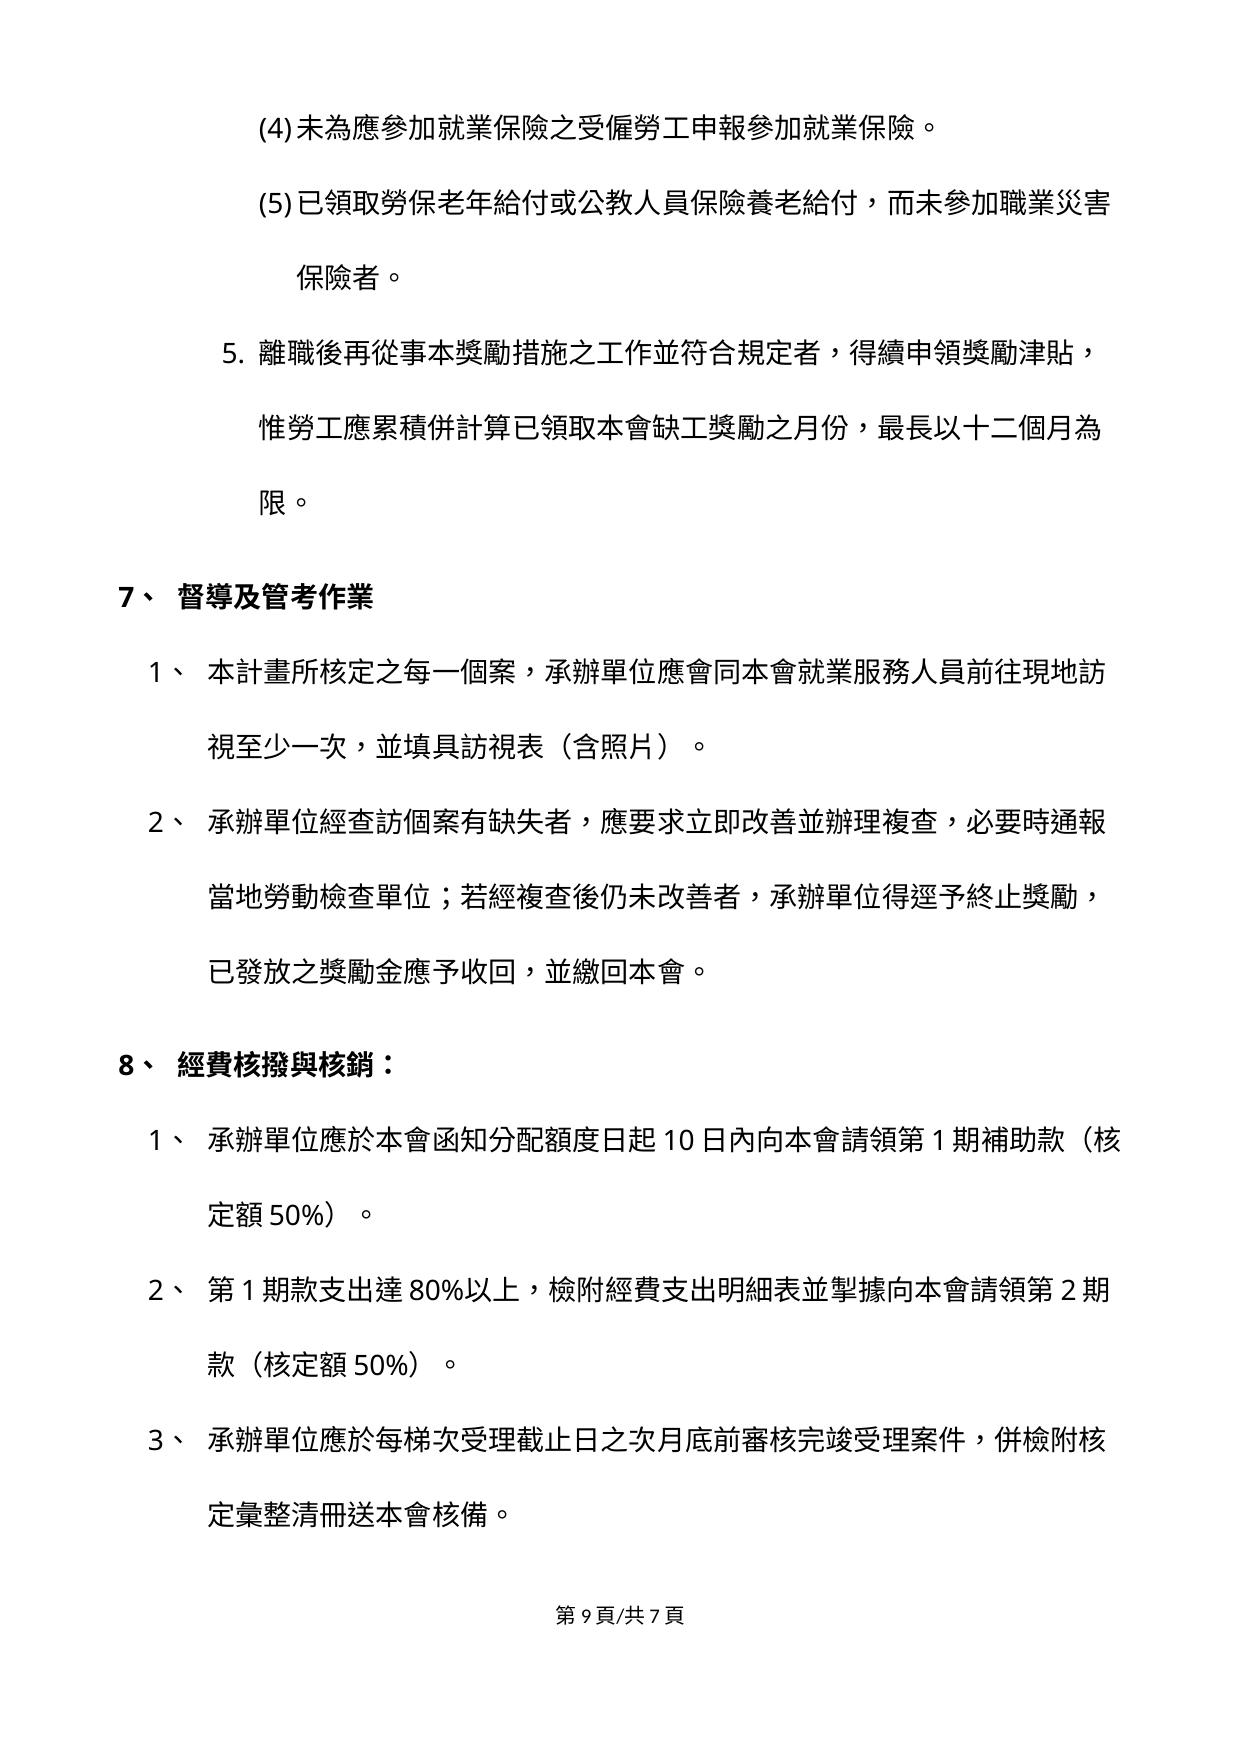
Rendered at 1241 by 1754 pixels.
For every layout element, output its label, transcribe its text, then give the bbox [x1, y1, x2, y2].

list 已領取勞保老年給付或公教人員保險養老給付，而未參加職業災害保險者。 [259, 164, 1122, 314]
list 第1期款支出達80%以上，檢附經費支出明細表並掣據向本會請領第2期款（核定額50%）。 [148, 1251, 1122, 1401]
list 本計畫所核定之每一個案，承辦單位應會同本會就業服務人員前往現地訪視至少一次，並填具訪視表（含照片）。 [148, 632, 1122, 782]
list 經費核撥與核銷： [118, 1026, 1122, 1101]
list 離職後再從事本獎勵措施之工作並符合規定者，得續申領獎勵津貼，惟勞工應累積併計算已領取本會缺工獎勵之月份，最長以十二個月為限。 [221, 314, 1122, 539]
list 未為應參加就業保險之受僱勞工申報參加就業保險。 [259, 89, 1122, 164]
list 承辦單位應於每梯次受理截止日之次月底前審核完竣受理案件，併檢附核定彙整清冊送本會核備。 [148, 1401, 1122, 1551]
list 承辦單位經查訪個案有缺失者，應要求立即改善並辦理複查，必要時通報當地勞動檢查單位；若經複查後仍未改善者，承辦單位得逕予終止獎勵，已發放之獎勵金應予收回，並繳回本會。 [148, 782, 1122, 1007]
list 督導及管考作業 [118, 557, 1122, 632]
list 承辦單位應於本會函知分配額度日起10日內向本會請領第1期補助款（核定額50%）。 [148, 1101, 1122, 1251]
